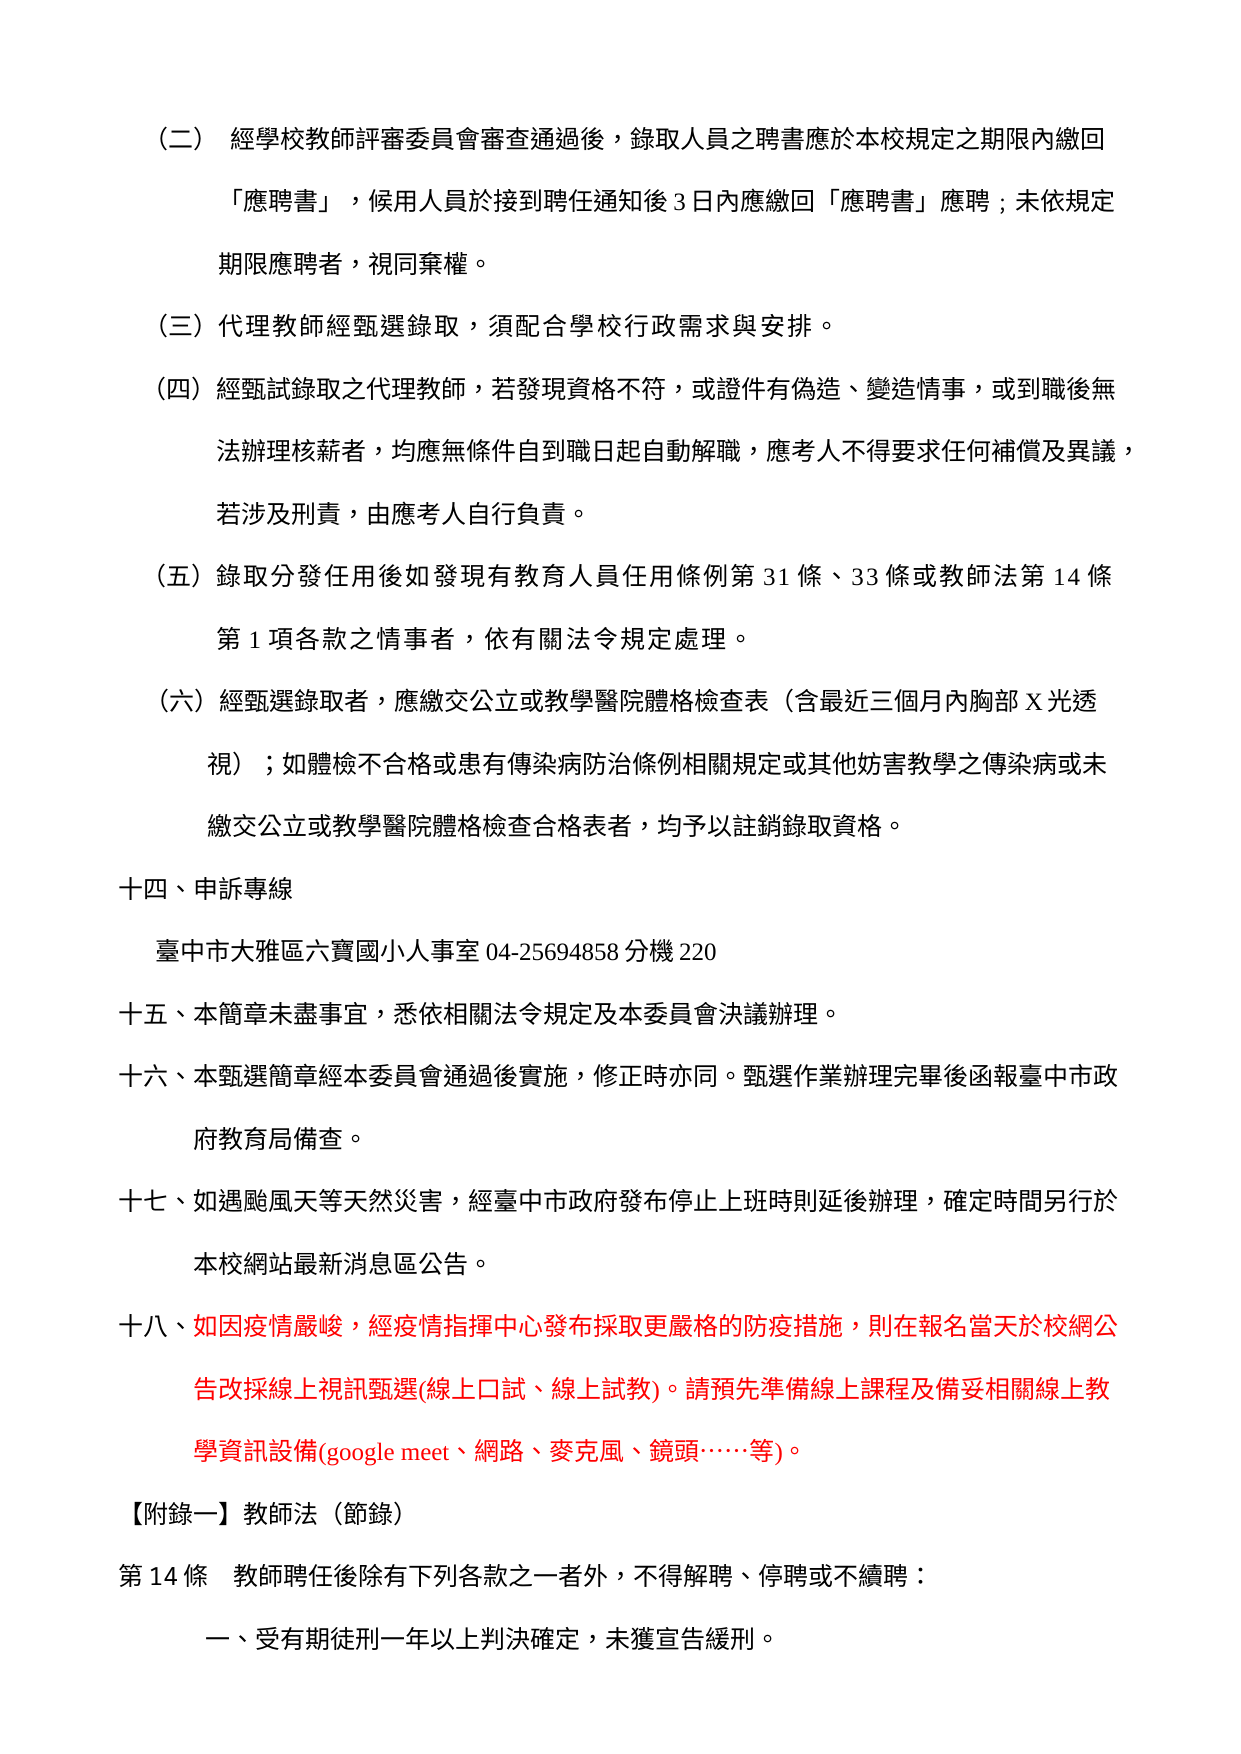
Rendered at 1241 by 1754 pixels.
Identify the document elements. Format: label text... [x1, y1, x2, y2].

text 十八、如因疫情嚴峻，經疫情指揮中心發布採取更嚴格的防疫措施，則在報名當天於校網公告改採線上視訊甄選(線上口試、線上試教)。請預先準備線上課程及備妥相關線上教學資訊設備(google meet、網路、麥克風、鏡頭……等)。 [118, 1283, 1122, 1471]
text （四）經甄試錄取之代理教師，若發現資格不符，或證件有偽造、變造情事，或到職後無法辦理核薪者，均應無條件自到職日起自動解職，應考人不得要求任何補償及異議，若涉及刑責，由應考人自行負責。 [141, 346, 1122, 533]
text （三）代理教師經甄選錄取，須配合學校行政需求與安排。 [118, 283, 1122, 346]
text 臺中市大雅區六寶國小人事室04-25694858分機220 [118, 908, 1122, 971]
text 十七、如遇颱風天等天然災害，經臺中市政府發布停止上班時則延後辦理，確定時間另行於本校網站最新消息區公告。 [118, 1158, 1122, 1283]
text 一、受有期徒刑一年以上判決確定，未獲宣告緩刑。 [118, 1596, 1122, 1658]
text （五）錄取分發任用後如發現有教育人員任用條例第31條、33條或教師法第14條第1項各款之情事者，依有關法令規定處理。 [141, 533, 1122, 658]
text 第14條 教師聘任後除有下列各款之一者外，不得解聘、停聘或不續聘： [118, 1533, 1122, 1596]
text 十六、本甄選簡章經本委員會通過後實施，修正時亦同。甄選作業辦理完畢後函報臺中市政府教育局備查。 [118, 1033, 1122, 1158]
text 十五、本簡章未盡事宜，悉依相關法令規定及本委員會決議辦理。 [118, 971, 1122, 1033]
text （二） 經學校教師評審委員會審查通過後，錄取人員之聘書應於本校規定之期限內繳回「應聘書」，候用人員於接到聘任通知後3日內應繳回「應聘書」應聘﹔未依規定期限應聘者，視同棄權。 [143, 96, 1122, 283]
text 【附錄一】教師法（節錄） [118, 1471, 1122, 1533]
text （六）經甄選錄取者，應繳交公立或教學醫院體格檢查表（含最近三個月內胸部X光透視）；如體檢不合格或患有傳染病防治條例相關規定或其他妨害教學之傳染病或未繳交公立或教學醫院體格檢查合格表者，均予以註銷錄取資格。 [144, 658, 1122, 846]
text 十四、申訴專線 [118, 846, 1122, 908]
